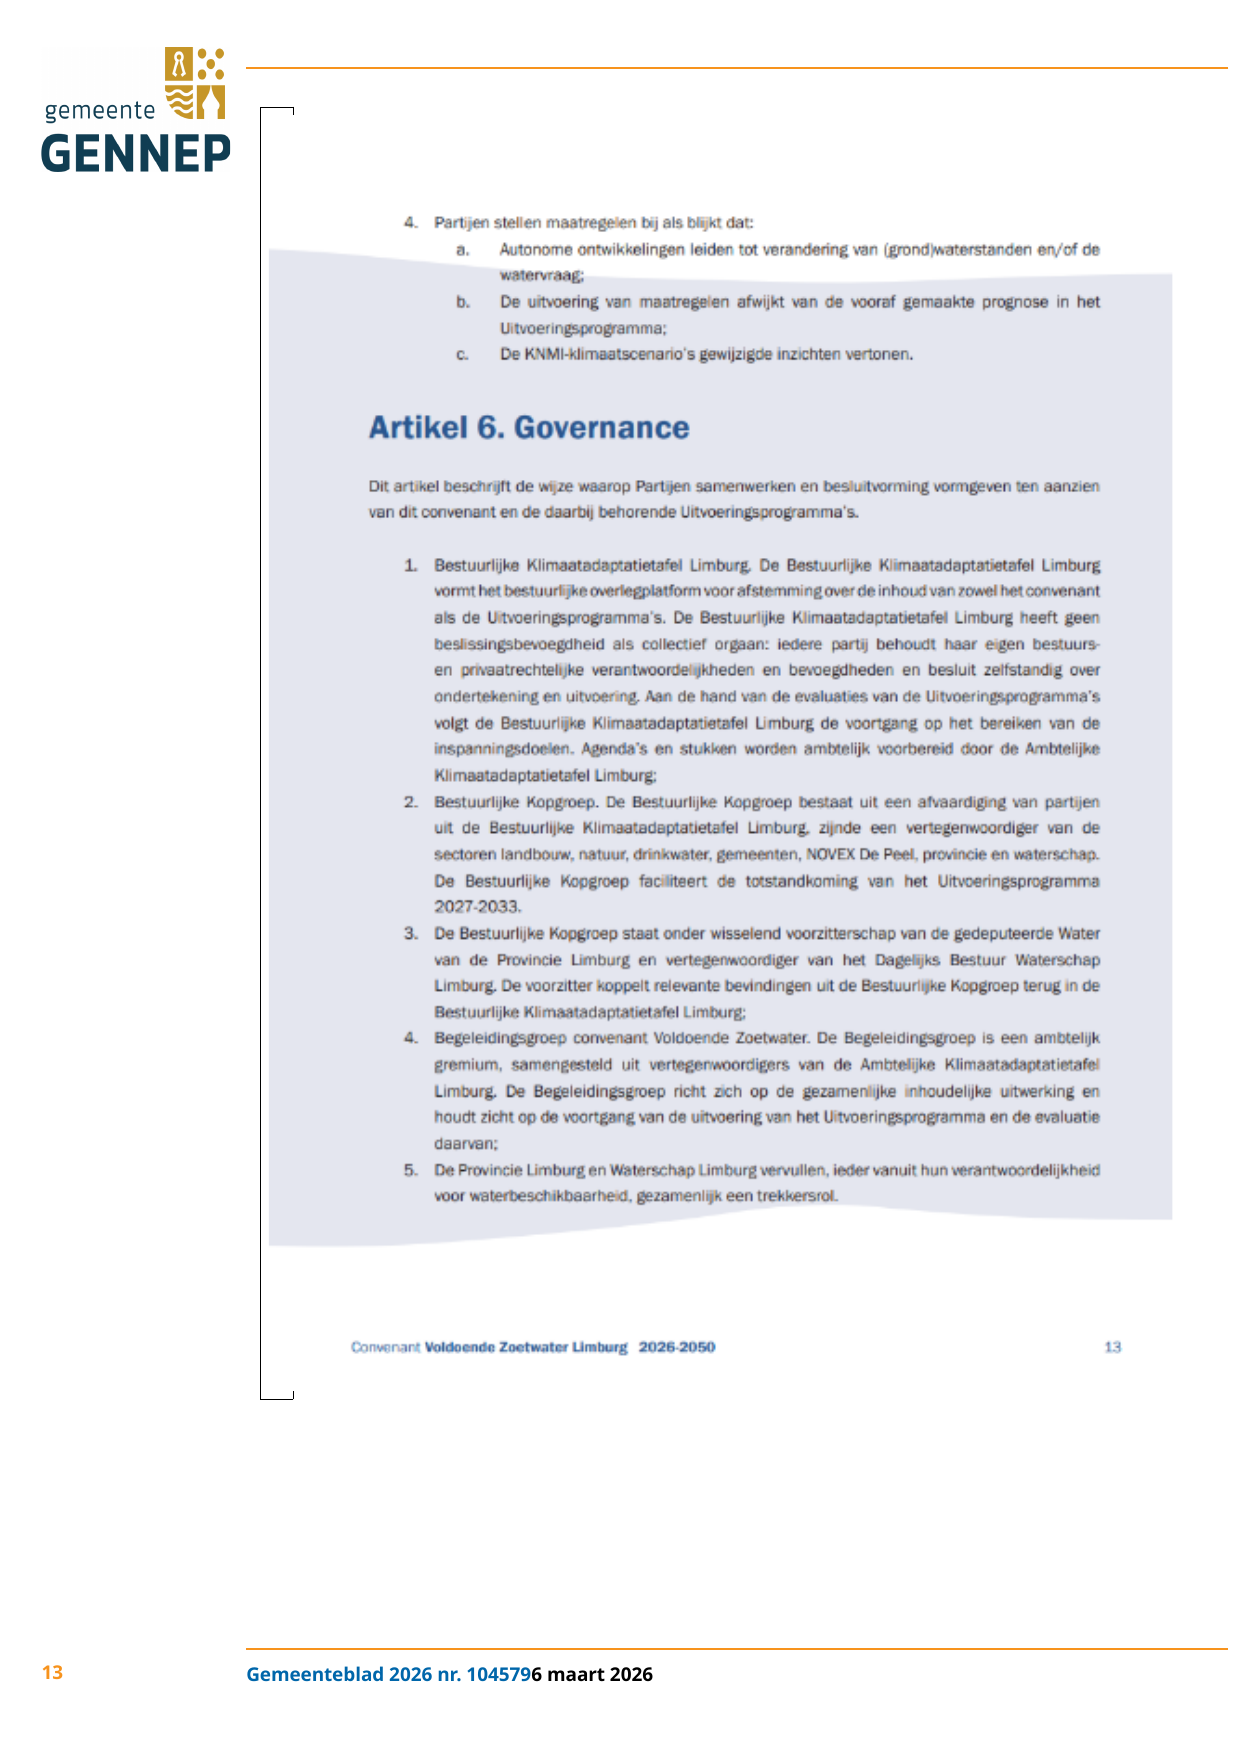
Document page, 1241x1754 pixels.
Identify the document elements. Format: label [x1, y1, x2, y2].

picture [268, 115, 1173, 1391]
picture [41, 47, 231, 172]
